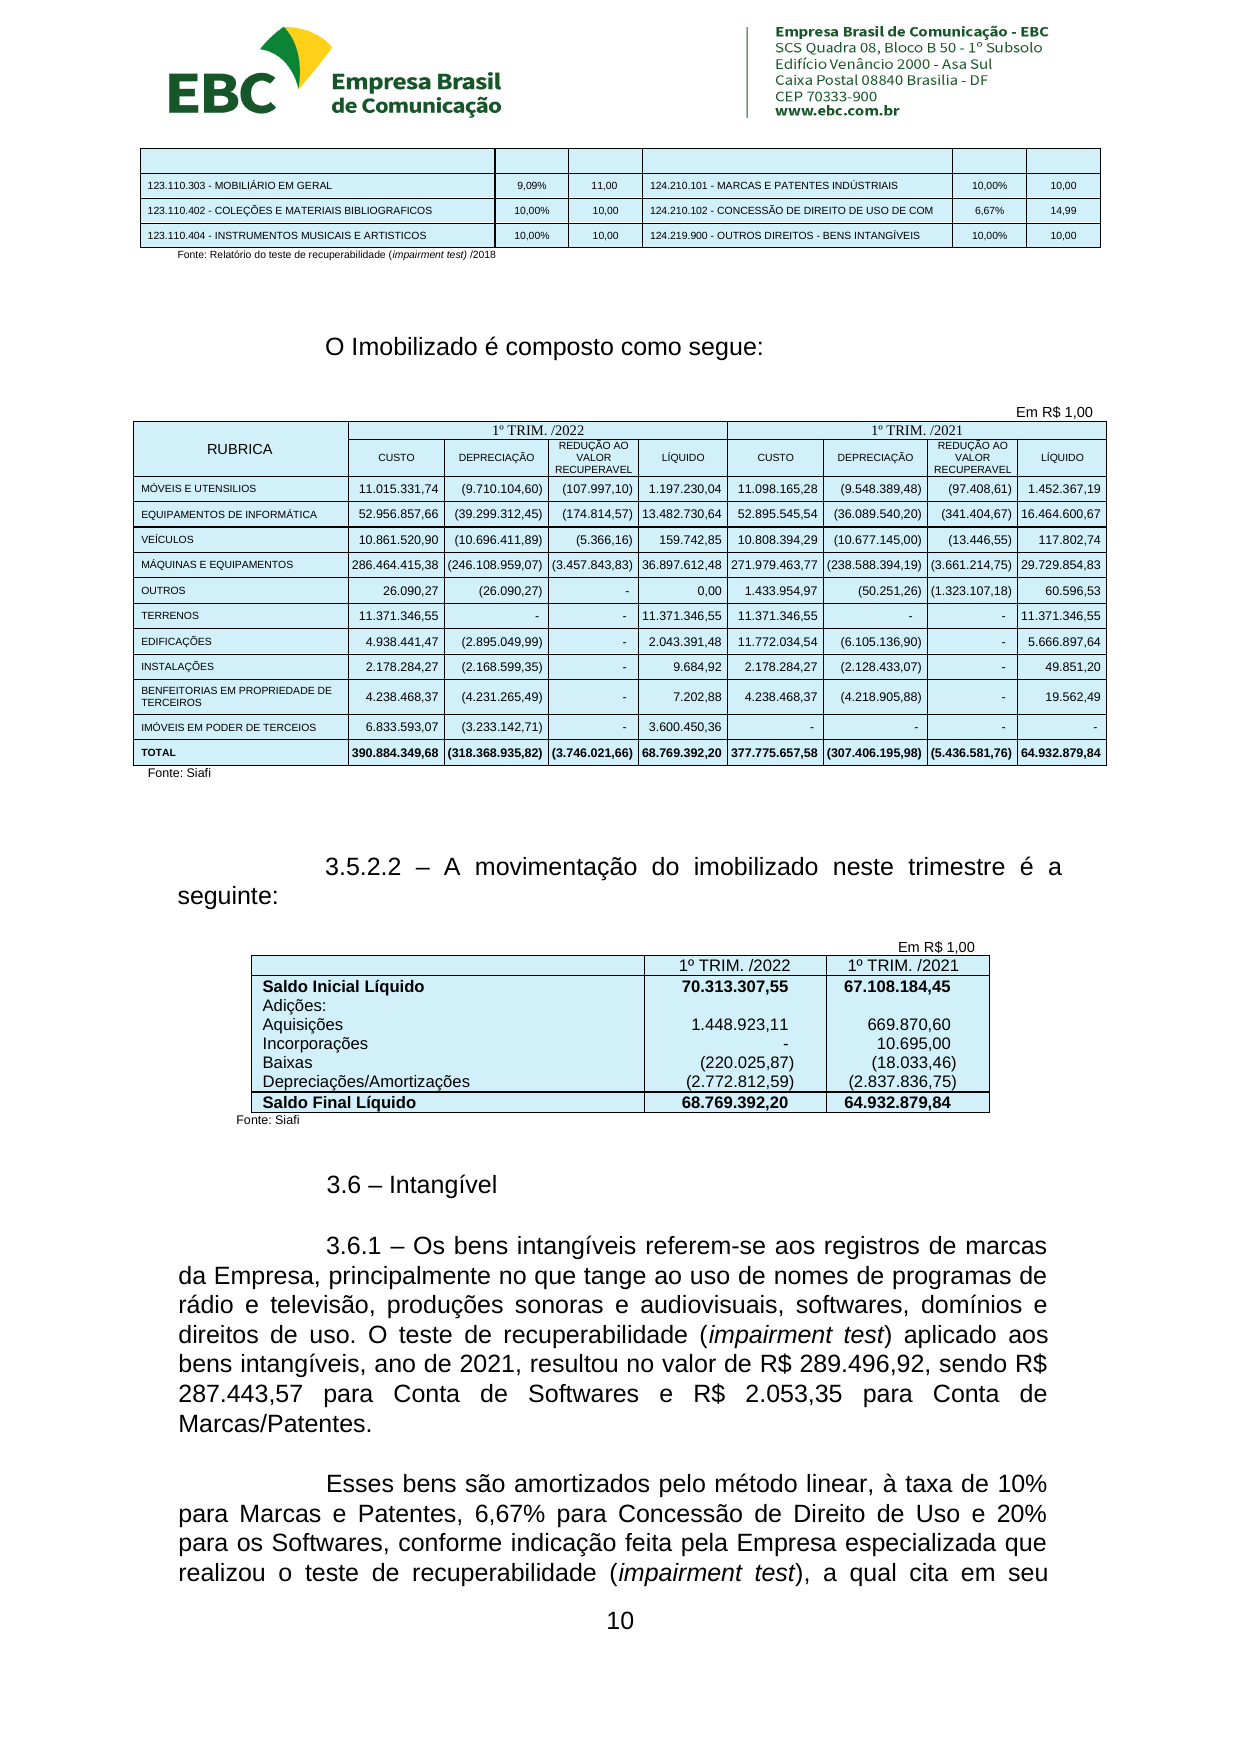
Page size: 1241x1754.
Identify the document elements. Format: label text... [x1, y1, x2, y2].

table_cell (97.408,61) [928, 477, 1017, 501]
table_cell 16.464.600,67 [1018, 502, 1106, 526]
table_cell 5.666.897,64 [1018, 629, 1106, 653]
table_cell LÍQUIDO [1018, 440, 1106, 476]
table_cell CUSTO [728, 440, 823, 476]
table_cell Adições: [252, 996, 644, 1015]
table_header 1º TRIM. /2021 [728, 422, 1106, 439]
table_cell [1027, 149, 1100, 173]
table_cell (318.368.935,82) [445, 740, 548, 765]
table_cell 68.769.392,20 [639, 740, 727, 765]
table_cell (220.025,87) [645, 1053, 826, 1072]
table_cell (341.404,67) [928, 502, 1017, 526]
table_cell 13.482.730,64 [639, 502, 727, 526]
table_cell 10.861.520,90 [349, 528, 444, 552]
table_cell 49.851,20 [1018, 655, 1106, 679]
table_cell (1.323.107,18) [928, 578, 1017, 603]
table_cell - [928, 629, 1017, 653]
table_cell - [549, 715, 638, 739]
table_cell EDIFICAÇÕES [134, 629, 348, 653]
table_cell 11.015.331,74 [349, 477, 444, 501]
table_cell (4.218.905,88) [824, 680, 927, 714]
table_cell 36.897.612,48 [639, 553, 727, 577]
table_cell - [928, 715, 1017, 739]
table_cell (9.548.389,48) [824, 477, 927, 501]
table_cell 64.932.879,84 [1018, 740, 1106, 765]
table_cell 68.769.392,20 [645, 1093, 826, 1112]
table_cell (3.233.142,71) [445, 715, 548, 739]
table_header [252, 956, 644, 975]
table_cell [827, 996, 989, 1015]
table_cell 29.729.854,83 [1018, 553, 1106, 577]
table_cell - [928, 655, 1017, 679]
table_cell 64.932.879,84 [827, 1093, 989, 1112]
table_cell (6.105.136,90) [824, 629, 927, 653]
table_cell IMÓVEIS EM PODER DE TERCEIOS [134, 715, 348, 739]
table_header 1º TRIM. /2022 [645, 956, 826, 975]
table_cell 19.562,49 [1018, 680, 1106, 714]
table_cell (2.168.599,35) [445, 655, 548, 679]
table_cell (2.128.433,07) [824, 655, 927, 679]
table_cell TERRENOS [134, 604, 348, 628]
table_cell 7.202,88 [639, 680, 727, 714]
table_cell (2.772.812,59) [645, 1072, 826, 1091]
table_cell - [824, 604, 927, 628]
table_cell Saldo Inicial Líquido [252, 976, 644, 996]
table_cell (3.457.843,83) [549, 553, 638, 577]
table_cell 26.090,27 [349, 578, 444, 603]
table_header 1º TRIM. /2021 [827, 956, 989, 975]
table_cell 11.772.034,54 [728, 629, 823, 653]
table_cell 10,00% [953, 224, 1026, 247]
table_cell 10,00 [569, 224, 642, 247]
table_cell [645, 996, 826, 1015]
table_cell (10.696.411,89) [445, 528, 548, 552]
table_cell (246.108.959,07) [445, 553, 548, 577]
table_cell (2.895.049,99) [445, 629, 548, 653]
table_cell [569, 149, 642, 173]
table_cell 10,00 [1027, 224, 1100, 247]
table_cell 10.808.394,29 [728, 528, 823, 552]
text Em R$ 1,00 [177, 938, 975, 955]
table_cell 286.464.415,38 [349, 553, 444, 577]
table_cell (26.090,27) [445, 578, 548, 603]
text Fonte: Relatório do teste de recuperabilidade (impairment test) /2018 [177, 248, 1063, 260]
table_cell (9.710.104,60) [445, 477, 548, 501]
table_cell 2.043.391,48 [639, 629, 727, 653]
table_cell 6.833.593,07 [349, 715, 444, 739]
table_cell - [1018, 715, 1106, 739]
table_cell - [549, 655, 638, 679]
table_cell 10.695,00 [827, 1034, 989, 1053]
table_cell - [645, 1034, 826, 1053]
table_cell (50.251,26) [824, 578, 927, 603]
table_cell - [728, 715, 823, 739]
table_cell MÓVEIS E UTENSILIOS [134, 477, 348, 501]
table_cell 124.210.102 - CONCESSÃO DE DIREITO DE USO DE COM [643, 199, 952, 222]
table_cell LÍQUIDO [639, 440, 727, 476]
table_cell INSTALAÇÕES [134, 655, 348, 679]
table_cell - [549, 604, 638, 628]
table_cell - [549, 629, 638, 653]
text O Imobilizado é composto como segue: [177, 332, 1063, 361]
table_cell 11.098.165,28 [728, 477, 823, 501]
table_cell (36.089.540,20) [824, 502, 927, 526]
text Fonte: Siafi [148, 766, 1063, 780]
table_cell 60.596,53 [1018, 578, 1106, 603]
table_cell [141, 149, 494, 173]
table_cell Baixas [252, 1053, 644, 1072]
table_cell Aquisições [252, 1015, 644, 1034]
table_cell 11.371.346,55 [728, 604, 823, 628]
table_cell 4.238.468,37 [349, 680, 444, 714]
table_cell 10,00% [496, 224, 568, 247]
table_cell - [824, 715, 927, 739]
table_cell - [549, 680, 638, 714]
table_cell (238.588.394,19) [824, 553, 927, 577]
table_cell 14,99 [1027, 199, 1100, 222]
table_cell 6,67% [953, 199, 1026, 222]
table_cell 159.742,85 [639, 528, 727, 552]
table_cell 0,00 [639, 578, 727, 603]
table_cell 10,00 [569, 199, 642, 222]
text 3.6.1 – Os bens intangíveis referem-se aos registros de marcas da Empresa, principalmente no que tange ao uso de nomes de programas de rádio e televisão, produções sonoras e audiovisuais, softwares, domínios e direitos de uso. O teste de recuperabilidade (impairment test) aplicado aos bens intangíveis, ano de 2021, resultou no valor de R$ 289.496,92, sendo R$ 287.443,57 para Conta de Softwares e R$ 2.053,35 para Conta de Marcas/Patentes. [178, 1231, 1048, 1437]
table_cell (5.366,16) [549, 528, 638, 552]
table_cell 10,00% [953, 174, 1026, 197]
table_cell 2.178.284,27 [728, 655, 823, 679]
text Em R$ 1,00 [177, 404, 1093, 421]
table_cell 1.197.230,04 [639, 477, 727, 501]
table_cell Saldo Final Líquido [252, 1093, 644, 1112]
table_cell 3.600.450,36 [639, 715, 727, 739]
table_cell 9,09% [496, 174, 568, 197]
table_cell [953, 149, 1026, 173]
table_cell 669.870,60 [827, 1015, 989, 1034]
table_cell BENFEITORIAS EM PROPRIEDADE DE TERCEIROS [134, 680, 348, 714]
table_cell 377.775.657,58 [728, 740, 823, 765]
table_cell 70.313.307,55 [645, 976, 826, 996]
table_cell (5.436.581,76) [928, 740, 1017, 765]
table_cell [643, 149, 952, 173]
table_cell (10.677.145,00) [824, 528, 927, 552]
table_cell 124.219.900 - OUTROS DIREITOS - BENS INTANGÍVEIS [643, 224, 952, 247]
table_cell 123.110.303 - MOBILIÁRIO EM GERAL [141, 174, 494, 197]
table_cell 4.238.468,37 [728, 680, 823, 714]
table_cell - [928, 680, 1017, 714]
table_cell MÁQUINAS E EQUIPAMENTOS [134, 553, 348, 577]
table_cell 67.108.184,45 [827, 976, 989, 996]
table_cell 52.895.545,54 [728, 502, 823, 526]
table_cell 390.884.349,68 [349, 740, 444, 765]
table_cell (3.746.021,66) [549, 740, 638, 765]
table_header 1º TRIM. /2022 [349, 422, 727, 439]
text 3.5.2.2 – A movimentação do imobilizado neste trimestre é a seguinte: [177, 852, 1063, 909]
table_cell (13.446,55) [928, 528, 1017, 552]
table_cell 117.802,74 [1018, 528, 1106, 552]
text Esses bens são amortizados pelo método linear, à taxa de 10% para Marcas e Patentes, 6,67% para Concessão de Direito de Uso e 20% para os Softwares, conforme indicação feita pela Empresa especializada que realizou o teste de recuperabilidade (impairment test), a qual cita em seu [178, 1469, 1048, 1587]
table_cell 1.448.923,11 [645, 1015, 826, 1034]
table_cell - [445, 604, 548, 628]
table_cell REDUÇÃO AO VALOR RECUPERAVEL [549, 440, 638, 476]
table_cell 123.110.402 - COLEÇÕES E MATERIAIS BIBLIOGRAFICOS [141, 199, 494, 222]
table_cell 271.979.463,77 [728, 553, 823, 577]
text 3.6 – Intangível [326, 1170, 990, 1199]
text Fonte: Siafi [177, 1113, 1063, 1127]
table_cell Depreciações/Amortizações [252, 1072, 644, 1091]
table_cell 11,00 [569, 174, 642, 197]
table_cell 1.452.367,19 [1018, 477, 1106, 501]
table_cell VEÍCULOS [134, 528, 348, 552]
table_cell (174.814,57) [549, 502, 638, 526]
table_cell 9.684,92 [639, 655, 727, 679]
table_cell (107.997,10) [549, 477, 638, 501]
table_cell 10,00 [1027, 174, 1100, 197]
table_cell 4.938.441,47 [349, 629, 444, 653]
table_cell 2.178.284,27 [349, 655, 444, 679]
table_cell CUSTO [349, 440, 444, 476]
table_cell - [928, 604, 1017, 628]
table_cell 10,00% [496, 199, 568, 222]
table_cell 52.956.857,66 [349, 502, 444, 526]
table_cell OUTROS [134, 578, 348, 603]
table_cell (18.033,46) [827, 1053, 989, 1072]
table_cell 11.371.346,55 [639, 604, 727, 628]
table_cell 123.110.404 - INSTRUMENTOS MUSICAIS E ARTISTICOS [141, 224, 494, 247]
table_cell DEPRECIAÇÃO [824, 440, 927, 476]
table_cell (307.406.195,98) [824, 740, 927, 765]
table_cell [496, 149, 568, 173]
table_cell 11.371.346,55 [1018, 604, 1106, 628]
table_cell TOTAL [134, 740, 348, 765]
table_cell (39.299.312,45) [445, 502, 548, 526]
table_cell Incorporações [252, 1034, 644, 1053]
table_cell REDUÇÃO AO VALOR RECUPERAVEL [928, 440, 1017, 476]
table_cell (2.837.836,75) [827, 1072, 989, 1091]
table_cell - [549, 578, 638, 603]
table_header RUBRICA [134, 422, 348, 476]
table_cell EQUIPAMENTOS DE INFORMÁTICA [134, 502, 348, 526]
table_cell (4.231.265,49) [445, 680, 548, 714]
table_cell 11.371.346,55 [349, 604, 444, 628]
table_cell (3.661.214,75) [928, 553, 1017, 577]
table_cell 124.210.101 - MARCAS E PATENTES INDÚSTRIAIS [643, 174, 952, 197]
table_cell DEPRECIAÇÃO [445, 440, 548, 476]
table_cell 1.433.954,97 [728, 578, 823, 603]
